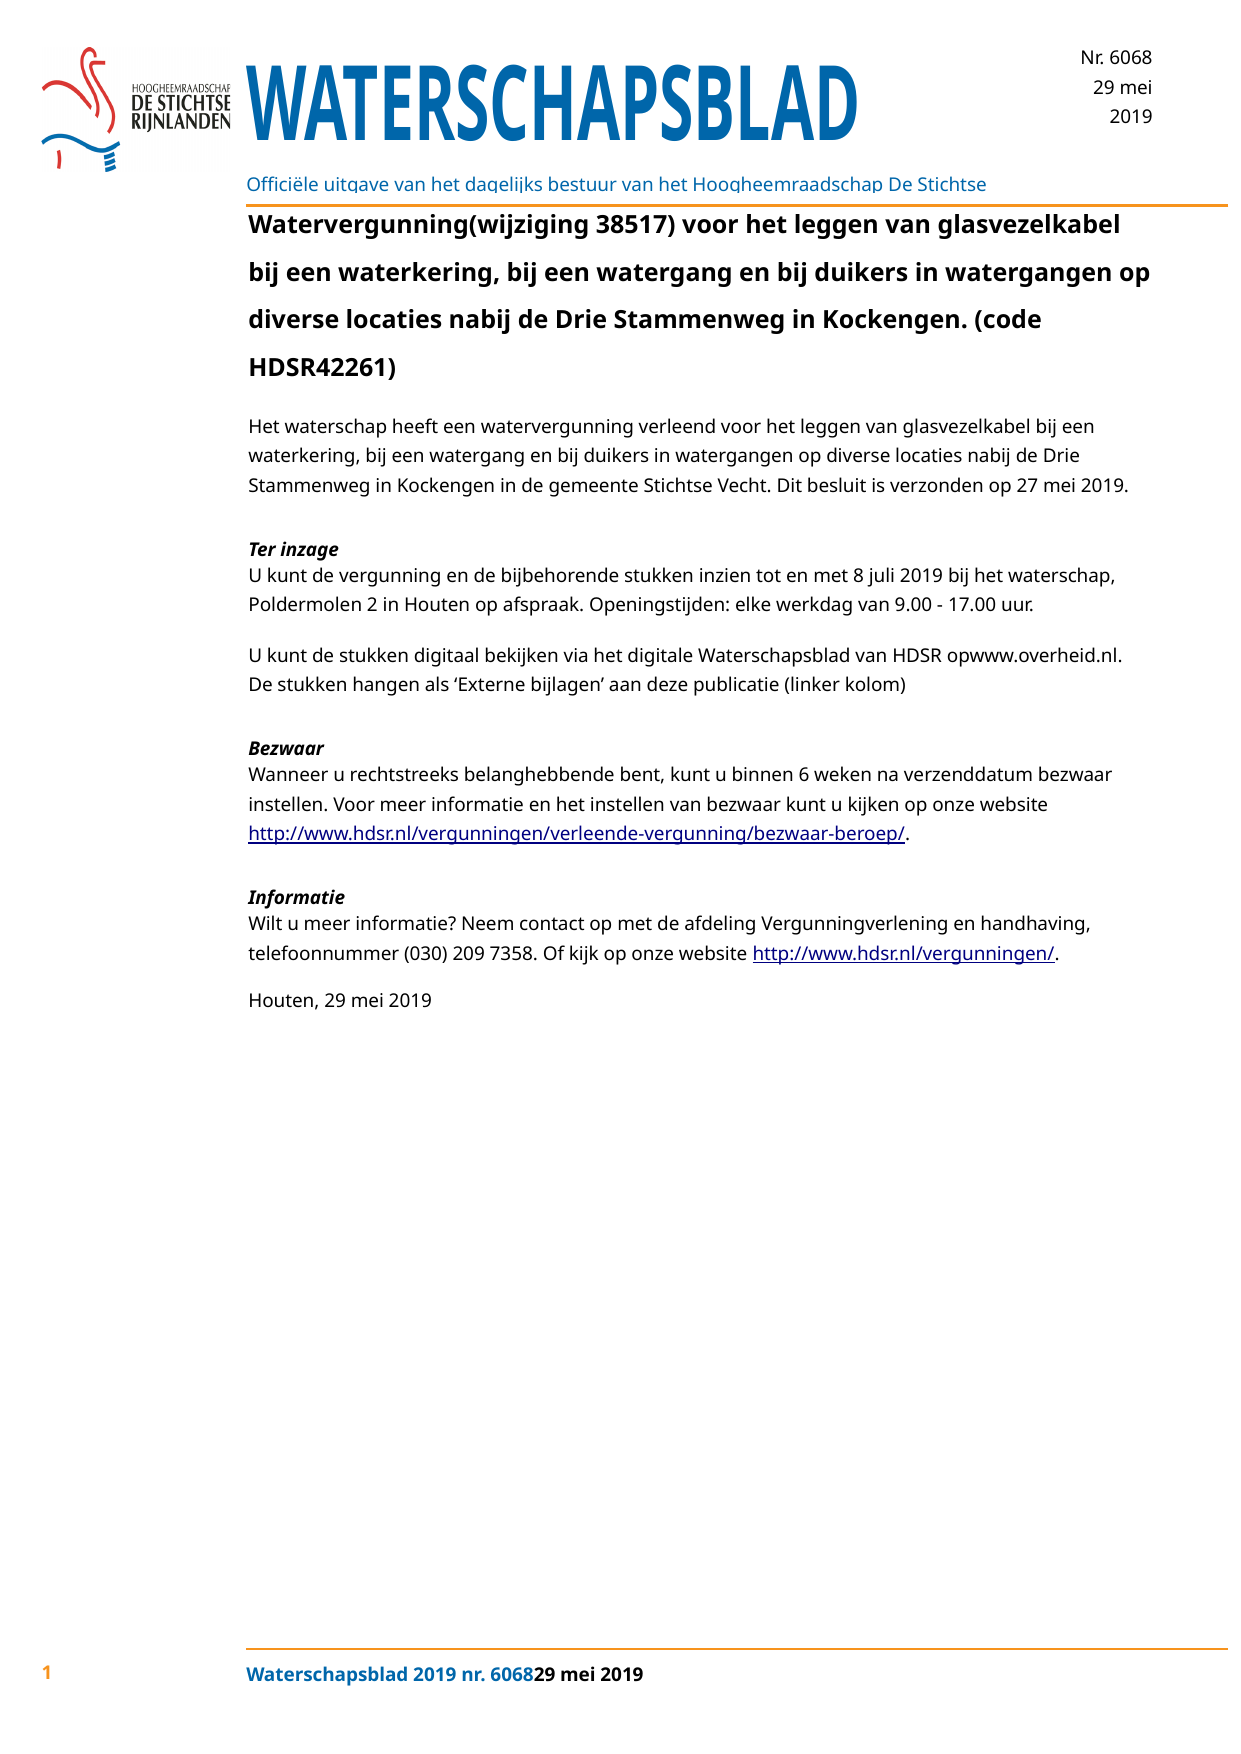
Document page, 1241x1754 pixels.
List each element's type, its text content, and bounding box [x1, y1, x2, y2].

text Het waterschap heeft een watervergunning verleend voor het leggen van glasvezelkabel bij een waterkering, bij een watergang en bij duikers in watergangen op diverse locaties nabij de Drie Stammenweg in Kockengen in de gemeente Stichtse Vecht. Dit besluit is verzonden op 27 mei 2019. [248, 413, 1152, 498]
text Wanneer u rechtstreeks belanghebbende bent, kunt u binnen 6 weken na verzenddatum bezwaar instellen. Voor meer informatie en het instellen van bezwaar kunt u kijken op onze website http://www.hdsr.nl/vergunningen/verleende-vergunning/bezwaar-beroep/. [248, 761, 1152, 846]
text Ter inzage [248, 536, 1152, 562]
text Bezwaar [248, 736, 1152, 761]
text U kunt de vergunning en de bijbehorende stukken inzien tot en met 8 juli 2019 bij het waterschap, Poldermolen 2 in Houten op afspraak. Openingstijden: elke werkdag van 9.00 - 17.00 uur. [248, 562, 1152, 617]
text U kunt de stukken digitaal bekijken via het digitale Waterschapsblad van HDSR opwww.overheid.nl. De stukken hangen als ‘Externe bijlagen’ aan deze publicatie (linker kolom) [248, 642, 1152, 697]
text Informatie [248, 884, 1152, 910]
text Houten, 29 mei 2019 [248, 987, 1152, 1013]
text Wilt u meer informatie? Neem contact op met de afdeling Vergunningverlening en handhaving, telefoonnummer (030) 209 7358. Of kijk op onze website http://www.hdsr.nl/vergunningen/. [248, 910, 1152, 965]
picture [41, 47, 231, 172]
text Watervergunning(wijziging 38517) voor het leggen van glasvezelkabel bij een waterkering, bij een watergang en bij duikers in watergangen op diverse locaties nabij de Drie Stammenweg in Kockengen. (code HDSR42261) [248, 207, 1152, 384]
